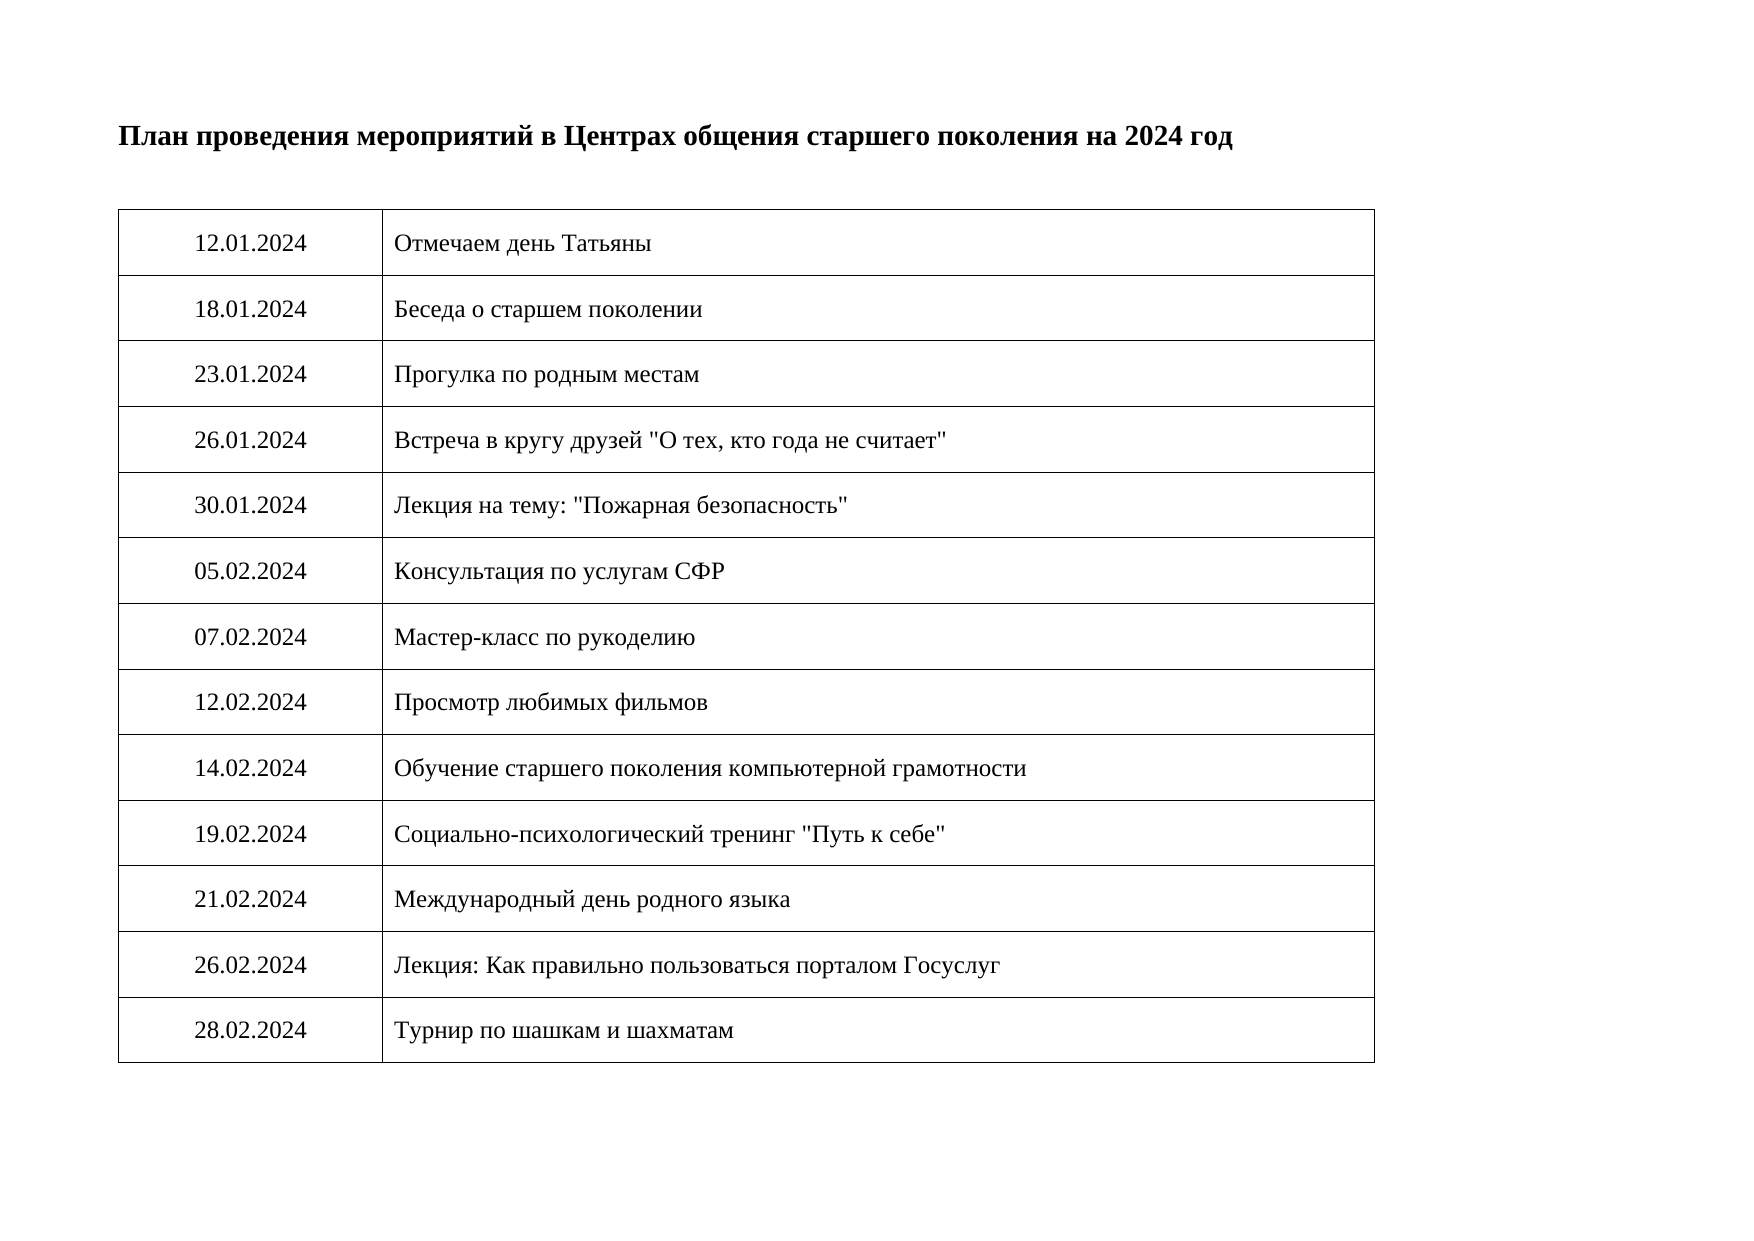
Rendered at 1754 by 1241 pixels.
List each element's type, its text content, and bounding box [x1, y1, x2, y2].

table_cell Беседа о старшем поколении [383, 276, 1374, 340]
table_cell 28.02.2024 [119, 998, 382, 1062]
table_cell 14.02.2024 [119, 735, 382, 800]
table_cell 18.01.2024 [119, 276, 382, 340]
table_cell 05.02.2024 [119, 538, 382, 603]
table_header Отмечаем день Татьяны [383, 210, 1374, 275]
text План проведения мероприятий в Центрах общения старшего поколения на 2024 год [118, 118, 1636, 152]
table_cell Встреча в кругу друзей "О тех, кто года не считает" [383, 407, 1374, 472]
table_cell 26.02.2024 [119, 932, 382, 997]
table_cell 19.02.2024 [119, 801, 382, 865]
table_cell Лекция: Как правильно пользоваться порталом Госуслуг [383, 932, 1374, 997]
table_cell Просмотр любимых фильмов [383, 670, 1374, 734]
table_header 12.01.2024 [119, 210, 382, 275]
table_cell Прогулка по родным местам [383, 341, 1374, 406]
table_cell Турнир по шашкам и шахматам [383, 998, 1374, 1062]
table_cell 30.01.2024 [119, 473, 382, 537]
table_cell 07.02.2024 [119, 604, 382, 668]
table_cell Обучение старшего поколения компьютерной грамотности [383, 735, 1374, 800]
table_cell Мастер-класс по рукоделию [383, 604, 1374, 668]
table_cell 26.01.2024 [119, 407, 382, 472]
table_cell 23.01.2024 [119, 341, 382, 406]
table_cell Социально-психологический тренинг "Путь к себе" [383, 801, 1374, 865]
table_cell 12.02.2024 [119, 670, 382, 734]
table_cell Консультация по услугам СФР [383, 538, 1374, 603]
table_cell Лекция на тему: "Пожарная безопасность" [383, 473, 1374, 537]
table_cell 21.02.2024 [119, 866, 382, 931]
table_cell Международный день родного языка [383, 866, 1374, 931]
